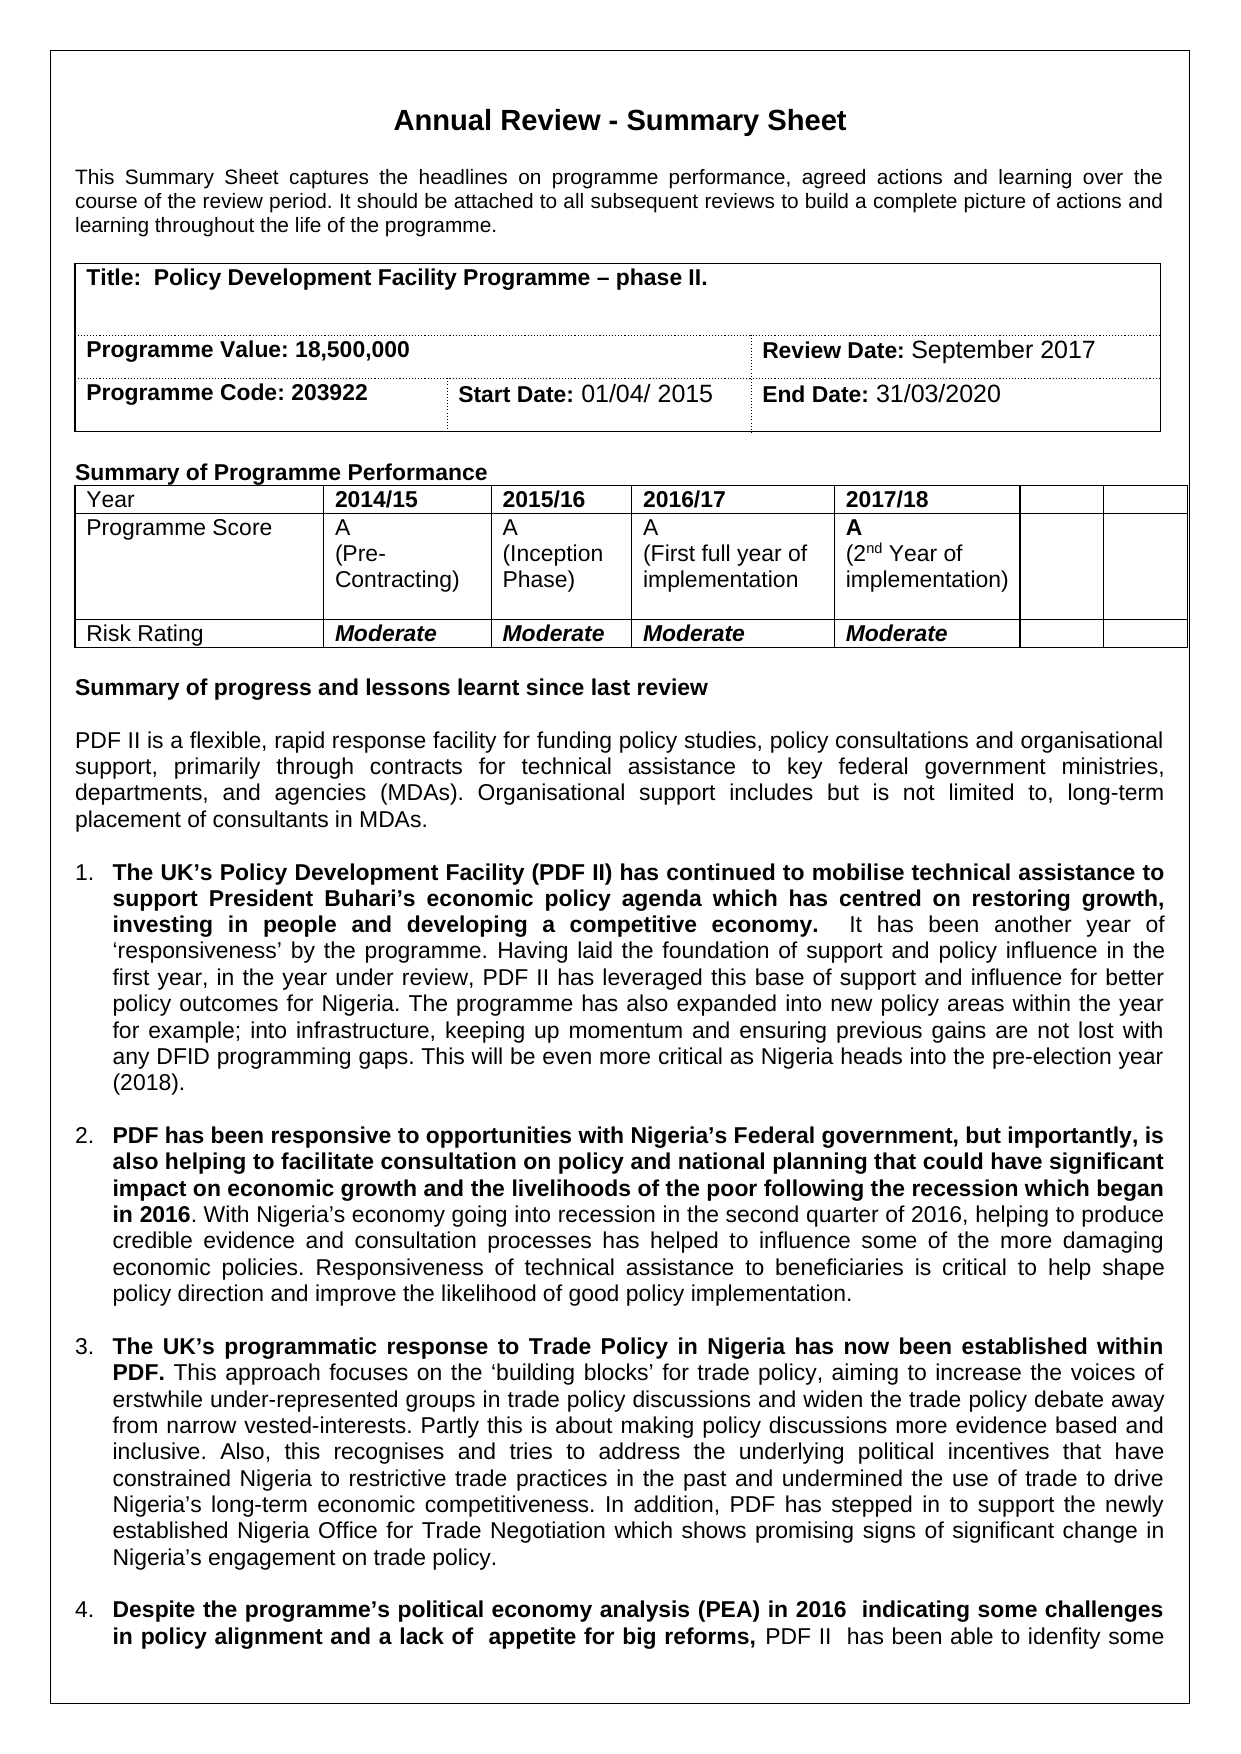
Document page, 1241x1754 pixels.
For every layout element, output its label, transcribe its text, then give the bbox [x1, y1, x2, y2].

table_header Title: Policy Development Facility Programme – phase II. [76, 264, 1160, 335]
table_cell Programme Code: 203922 [76, 378, 447, 431]
table_header 2017/18 [835, 486, 1019, 512]
list PDF has been responsive to opportunities with Nigeria’s Federal government, but importantly, is also helping to facilitate consultation on policy and national planning that could have significant impact on economic growth and the livelihoods of the poor following the recession which began in 2016. With Nigeria’s economy going into recession in the second quarter of 2016, helping to produce credible evidence and consultation processes has helped to influence some of the more damaging economic policies. Responsiveness of technical assistance to beneficiaries is critical to help shape policy direction and improve the likelihood of good policy implementation. [75, 1122, 1165, 1306]
table_cell Review Date: September 2017 [751, 335, 1160, 378]
table_cell [1104, 514, 1187, 619]
text This Summary Sheet captures the headlines on programme performance, agreed actions and learning over the course of the review period. It should be attached to all subsequent reviews to build a complete picture of actions and learning throughout the life of the programme. [75, 165, 1165, 237]
table_header 2015/16 [492, 486, 631, 512]
table_header [1104, 486, 1187, 512]
table_cell [1104, 620, 1187, 647]
table_cell Risk Rating [76, 620, 323, 647]
table_header 2016/17 [632, 486, 834, 512]
list The UK’s programmatic response to Trade Policy in Nigeria has now been established within PDF. This approach focuses on the ‘building blocks’ for trade policy, aiming to increase the voices of erstwhile under-represented groups in trade policy discussions and widen the trade policy debate away from narrow vested-interests. Partly this is about making policy discussions more evidence based and inclusive. Also, this recognises and tries to address the underlying political incentives that have constrained Nigeria to restrictive trade practices in the past and undermined the use of trade to drive Nigeria’s long-term economic competitiveness. In addition, PDF has stepped in to support the newly established Nigeria Office for Trade Negotiation which shows promising signs of significant change in Nigeria’s engagement on trade policy. [75, 1333, 1165, 1570]
table_header 2014/15 [324, 486, 491, 512]
text Summary of progress and lessons learnt since last review [75, 674, 1165, 700]
table_cell A (2nd Year of implementation) [835, 514, 1019, 619]
table_cell [1021, 620, 1103, 647]
table_cell [1021, 514, 1103, 619]
table_cell Moderate [492, 620, 631, 647]
text Summary of Programme Performance [75, 459, 1165, 485]
table_cell Start Date: 01/04/ 2015 [447, 378, 751, 431]
table_cell Moderate [632, 620, 834, 647]
table_cell Moderate [324, 620, 491, 647]
list Despite the programme’s political economy analysis (PEA) in 2016 indicating some challenges in policy alignment and a lack of appetite for big reforms, PDF II has been able to idenfity some [75, 1596, 1165, 1649]
text PDF II is a flexible, rapid response facility for funding policy studies, policy consultations and organisational support, primarily through contracts for technical assistance to key federal government ministries, departments, and agencies (MDAs). Organisational support includes but is not limited to, long-term placement of consultants in MDAs. [75, 727, 1165, 832]
table_header Year [76, 486, 323, 512]
table_cell A (Inception Phase) [492, 514, 631, 619]
table_cell A (First full year of implementation [632, 514, 834, 619]
list The UK’s Policy Development Facility (PDF II) has continued to mobilise technical assistance to support President Buhari’s economic policy agenda which has centred on restoring growth, investing in people and developing a competitive economy. It has been another year of ‘responsiveness’ by the programme. Having laid the foundation of support and policy influence in the first year, in the year under review, PDF II has leveraged this base of support and influence for better policy outcomes for Nigeria. The programme has also expanded into new policy areas within the year for example; into infrastructure, keeping up momentum and ensuring previous gains are not lost with any DFID programming gaps. This will be even more critical as Nigeria heads into the pre-election year (2018). [75, 858, 1165, 1096]
table_header [1021, 486, 1103, 512]
table_cell A (Pre-Contracting) [324, 514, 491, 619]
table_cell Programme Value: 18,500,000 [76, 335, 751, 378]
table_cell Moderate [835, 620, 1019, 647]
table_cell End Date: 31/03/2020 [751, 378, 1160, 431]
table_cell Programme Score [76, 514, 323, 619]
text Annual Review - Summary Sheet [75, 103, 1165, 136]
